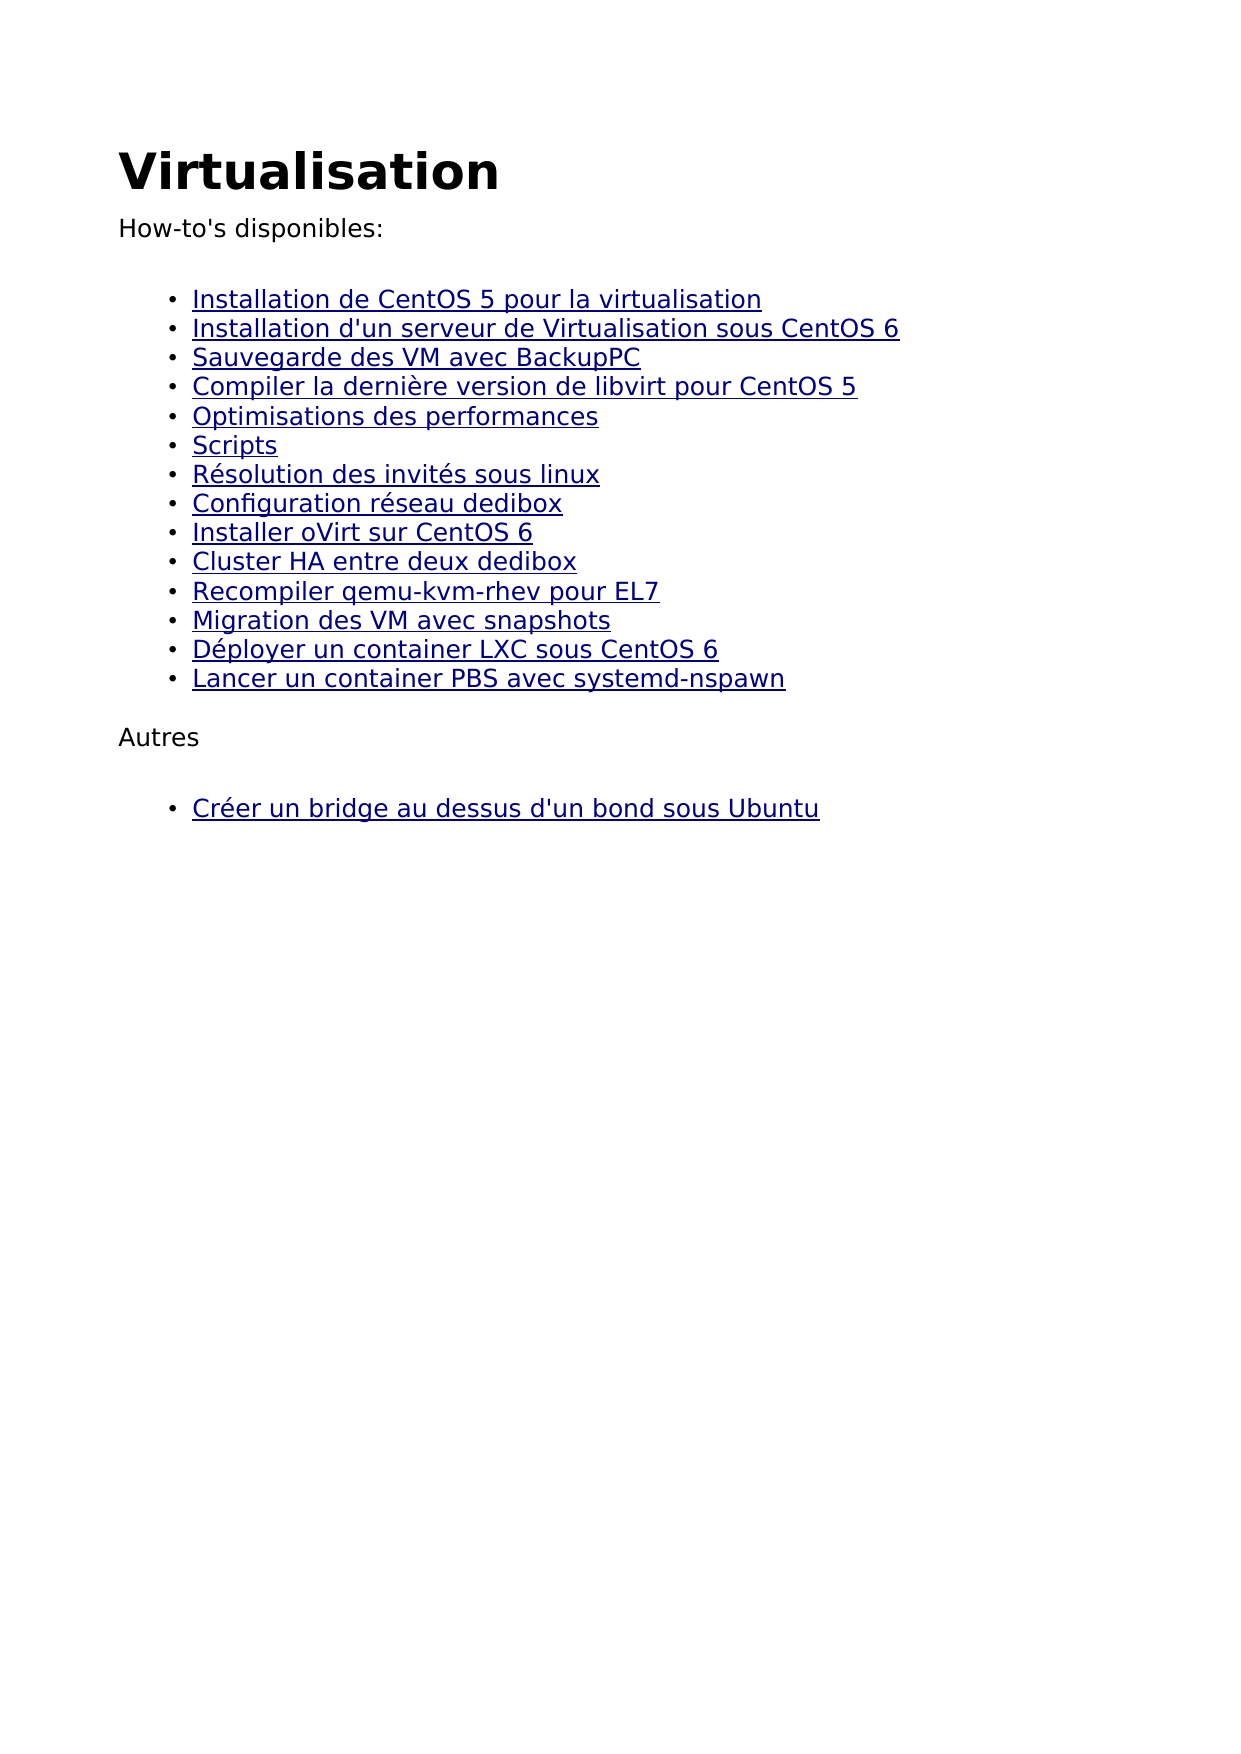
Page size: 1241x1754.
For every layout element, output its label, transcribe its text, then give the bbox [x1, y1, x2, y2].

list Déployer un container LXC sous CentOS 6 [177, 635, 1122, 664]
list Recompiler qemu-kvm-rhev pour EL7 [177, 577, 1122, 606]
list Lancer un container PBS avec systemd-nspawn [177, 664, 1122, 693]
list Créer un bridge au dessus d'un bond sous Ubuntu [177, 794, 1122, 823]
list Cluster HA entre deux dedibox [177, 547, 1122, 577]
text Autres [118, 723, 1122, 752]
text How-to's disponibles: [118, 214, 1122, 243]
list Scripts [177, 431, 1122, 460]
subtitle Virtualisation [118, 143, 1122, 201]
list Sauvegarde des VM avec BackupPC [177, 343, 1122, 372]
list Installer oVirt sur CentOS 6 [177, 518, 1122, 547]
list Installation de CentOS 5 pour la virtualisation [177, 285, 1122, 314]
list Résolution des invités sous linux [177, 460, 1122, 489]
list Optimisations des performances [177, 402, 1122, 431]
list Migration des VM avec snapshots [177, 606, 1122, 635]
list Compiler la dernière version de libvirt pour CentOS 5 [177, 372, 1122, 402]
list Configuration réseau dedibox [177, 489, 1122, 518]
list Installation d'un serveur de Virtualisation sous CentOS 6 [177, 314, 1122, 343]
